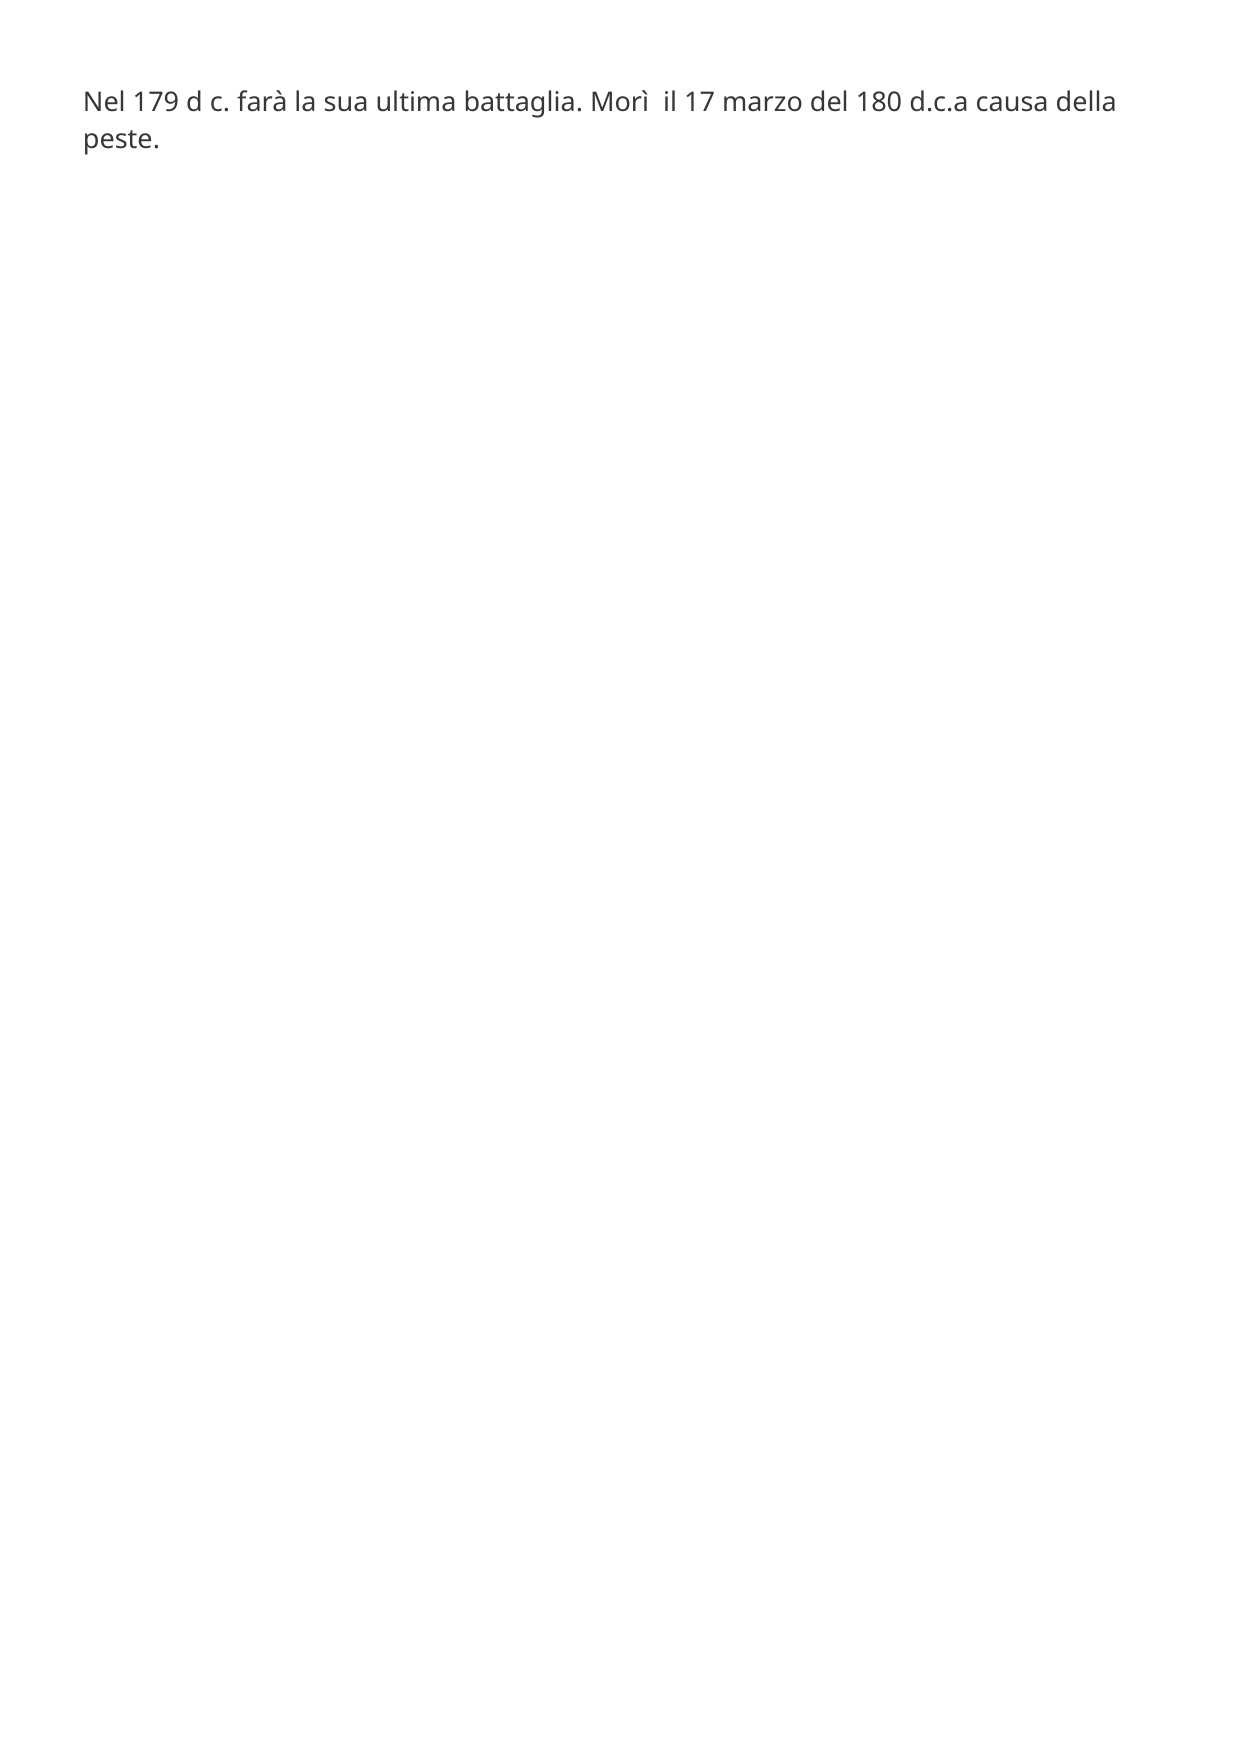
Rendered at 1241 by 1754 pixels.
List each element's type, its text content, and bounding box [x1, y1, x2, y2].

text Nel 179 d c. farà la sua ultima battaglia. Morì il 17 marzo del 180 d.c.a causa della peste. [83, 83, 1157, 156]
